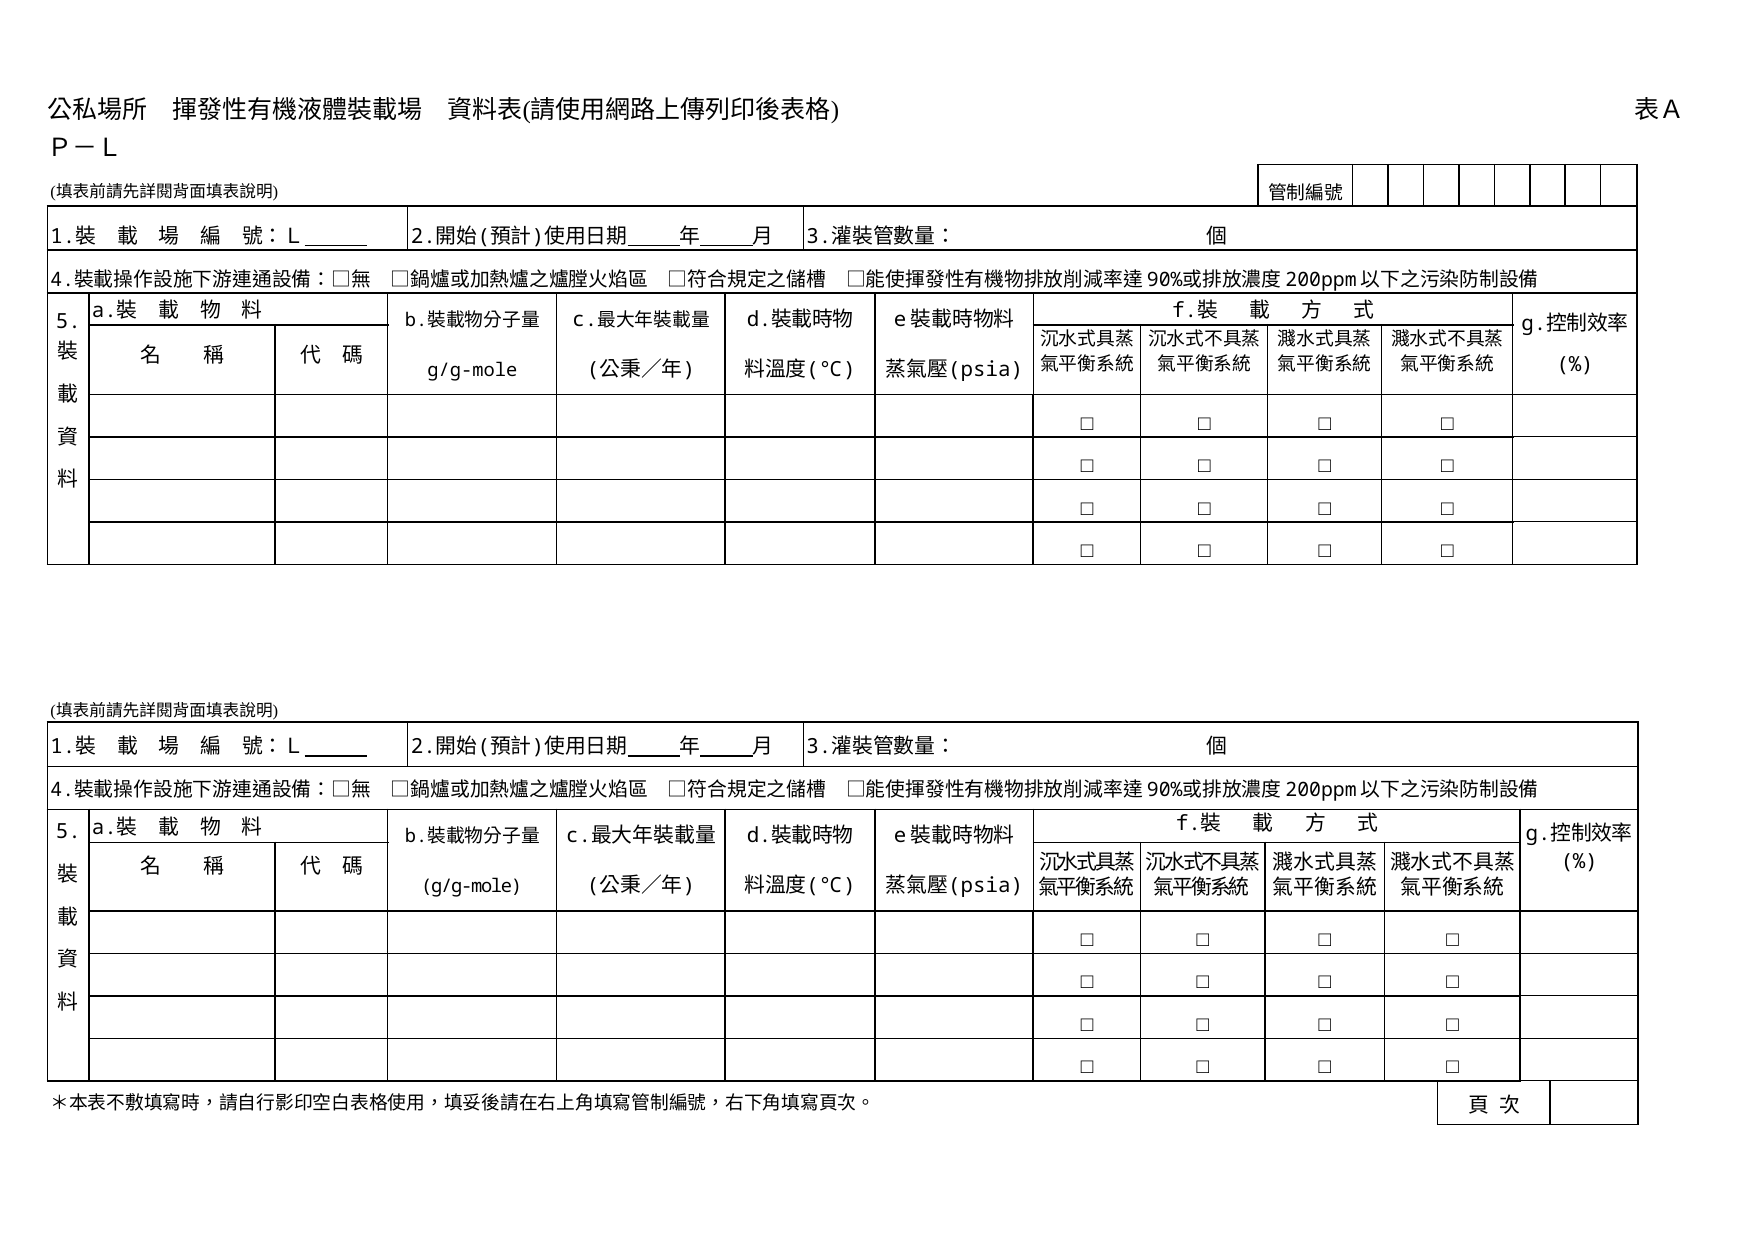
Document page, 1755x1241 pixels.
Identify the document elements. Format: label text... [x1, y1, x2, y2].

table_cell [876, 480, 1032, 521]
table_cell 濺水式不具蒸氣平衡系統 [1385, 843, 1519, 910]
table_cell [726, 954, 874, 995]
table_cell □ [1141, 523, 1267, 564]
table_cell [726, 1039, 874, 1080]
table_cell [726, 912, 874, 952]
table_header [1389, 165, 1423, 205]
table_cell □ [1034, 997, 1140, 1037]
table_cell □ [1266, 954, 1384, 995]
table_cell 沉水式具蒸氣平衡系統 [1034, 843, 1140, 910]
table_cell 2.開始(預計)使用日期 年 月 [408, 723, 803, 766]
table_cell [388, 480, 556, 521]
table_cell 4.裝載操作設施下游連通設備：□無 □鍋爐或加熱爐之爐膛火焰區 □符合規定之儲槽 □能使揮發性有機物排放削減率達90%或排放濃度200ppm以下之污染防制設備 [48, 767, 1637, 808]
table_cell [1551, 1081, 1637, 1124]
table_cell 2.開始(預計)使用日期 年 月 [408, 207, 803, 249]
table_cell [1513, 522, 1636, 564]
table_cell □ [1034, 395, 1140, 436]
table_cell □ [1141, 912, 1264, 952]
table_cell [1513, 437, 1636, 479]
table_cell □ [1385, 912, 1519, 952]
table_cell [276, 954, 387, 995]
table_cell □ [1141, 954, 1264, 995]
table_cell □ [1141, 1039, 1264, 1080]
table_header [1258, 588, 1638, 721]
table_cell □ [1141, 395, 1267, 436]
table_cell [388, 438, 556, 479]
table_cell ＊本表不敷填寫時，請自行影印空白表格使用，填妥後請在右上角填寫管制編號，右下角填寫頁次。 [47, 1082, 1437, 1124]
table_header [1531, 165, 1564, 205]
table_cell □ [1266, 912, 1384, 952]
table_cell □ [1034, 954, 1140, 995]
table_cell [90, 395, 274, 436]
table_cell □ [1268, 438, 1381, 479]
table_cell 4.裝載操作設施下游連通設備：□無 □鍋爐或加熱爐之爐膛火焰區 □符合規定之儲槽 □能使揮發性有機物排放削減率達90%或排放濃度200ppm以下之污染防制設備 [48, 251, 1636, 292]
table_cell [876, 954, 1032, 995]
table_cell f.裝 載 方 式 [1034, 810, 1519, 842]
table_cell d.裝載時物 料溫度(℃) [726, 294, 874, 394]
table_cell [557, 395, 724, 436]
table_cell □ [1034, 480, 1140, 521]
table_cell □ [1034, 912, 1140, 952]
table_cell 代 碼 [276, 326, 387, 394]
table_cell [557, 438, 724, 479]
table_cell [90, 954, 274, 995]
table_cell 名 稱 [90, 843, 274, 910]
table_cell c.最大年裝載量 (公秉／年) [557, 294, 724, 394]
table_cell [276, 480, 387, 521]
table_header [1353, 165, 1387, 205]
table_cell b.裝載物分子量 (g/g-mole) [388, 810, 556, 910]
table_cell 沉水式具蒸氣平衡系統 [1034, 326, 1140, 394]
table_cell □ [1034, 438, 1140, 479]
table_cell [876, 438, 1032, 479]
table_cell □ [1385, 997, 1519, 1037]
table_cell □ [1268, 480, 1381, 521]
table_cell a.裝 載 物 料 [90, 810, 387, 842]
table_cell [876, 997, 1032, 1037]
table_cell [876, 395, 1032, 436]
table_cell [726, 395, 874, 436]
table_cell 3.灌裝管數量： 個 [804, 723, 1637, 766]
table_cell [90, 480, 274, 521]
table_cell [388, 395, 556, 436]
table_cell [388, 523, 556, 564]
table_cell □ [1385, 954, 1519, 995]
table_cell □ [1034, 523, 1140, 564]
table_cell c.最大年裝載量 (公秉／年) [557, 810, 724, 910]
table_header [1601, 165, 1636, 205]
table_cell [557, 523, 724, 564]
table_header [1495, 165, 1529, 205]
table_cell 頁 次 [1438, 1081, 1549, 1124]
table_cell g.控制效率(%) [1521, 810, 1637, 910]
table_cell [557, 997, 724, 1037]
table_cell e裝載時物料 蒸氣壓(psia) [876, 294, 1033, 394]
table_cell □ [1266, 1039, 1384, 1080]
table_cell □ [1268, 523, 1381, 564]
table_cell [876, 1039, 1032, 1080]
table_cell □ [1266, 997, 1384, 1037]
table_cell a.裝 載 物 料 [90, 294, 387, 324]
table_cell [1513, 395, 1636, 436]
table_cell 濺水式具蒸氣平衡系統 [1268, 326, 1381, 394]
table_cell [276, 1039, 387, 1080]
table_cell □ [1141, 480, 1267, 521]
table_cell [1521, 912, 1637, 952]
table_cell [876, 912, 1032, 952]
table_header [1566, 165, 1600, 205]
table_cell 沉水式不具蒸氣平衡系統 [1141, 326, 1267, 394]
table_cell 濺水式具蒸氣平衡系統 [1266, 843, 1384, 910]
table_cell □ [1034, 1039, 1140, 1080]
table_cell [557, 480, 724, 521]
table_cell b.裝載物分子量 g/g-mole [388, 294, 556, 394]
table_cell □ [1382, 480, 1512, 521]
table_cell [557, 954, 724, 995]
table_cell g.控制效率 (%) [1513, 294, 1636, 394]
table_cell [90, 523, 274, 564]
table_cell [876, 523, 1032, 564]
table_cell 5.裝 載 資 料 [48, 294, 88, 564]
table_cell [726, 438, 874, 479]
table_cell [276, 997, 387, 1037]
table_cell □ [1141, 438, 1267, 479]
table_cell 1.裝 載 場 編 號：Ｌ [48, 723, 407, 766]
table_cell [276, 912, 387, 952]
table_cell [388, 997, 556, 1037]
table_cell [1521, 1039, 1637, 1080]
table_cell [726, 480, 874, 521]
table_cell [726, 997, 874, 1037]
table_cell [557, 912, 724, 952]
table_cell □ [1382, 523, 1512, 564]
table_cell □ [1382, 438, 1512, 479]
table_cell [388, 954, 556, 995]
table_cell □ [1385, 1039, 1519, 1080]
table_header (填表前請先詳閱背面填表說明) [47, 164, 1257, 205]
table_header 管制編號 [1259, 165, 1352, 205]
table_cell 沉水式不具蒸氣平衡系統 [1141, 843, 1264, 910]
table_cell [276, 523, 387, 564]
table_header [1424, 165, 1458, 205]
table_cell e裝載時物料 蒸氣壓(psia) [876, 810, 1033, 910]
table_cell 3.灌裝管數量： 個 [804, 207, 1636, 249]
table_cell [1521, 954, 1637, 995]
table_cell [726, 523, 874, 564]
table_cell [388, 912, 556, 952]
table_cell [90, 912, 274, 952]
table_cell 代 碼 [276, 843, 387, 910]
table_cell [90, 997, 274, 1037]
table_header [1460, 165, 1494, 205]
table_cell 5. 裝 載 資 料 [48, 810, 88, 1080]
table_cell □ [1141, 997, 1264, 1037]
table_cell [90, 1039, 274, 1080]
table_cell [90, 438, 274, 479]
table_cell [1521, 996, 1637, 1037]
table_cell 名 稱 [90, 326, 274, 394]
table_cell [276, 438, 387, 479]
table_cell [388, 1039, 556, 1080]
table_cell □ [1268, 395, 1381, 436]
table_cell 1.裝 載 場 編 號：Ｌ [48, 207, 407, 249]
table_cell [557, 1039, 724, 1080]
table_cell d.裝載時物 料溫度(℃) [726, 810, 874, 910]
table_cell [1513, 480, 1636, 521]
table_header (填表前請先詳閱背面填表說明) [47, 588, 1258, 721]
table_cell f.裝 載 方 式 [1034, 294, 1512, 324]
table_cell [276, 395, 387, 436]
table_cell □ [1382, 395, 1512, 436]
table_cell 濺水式不具蒸氣平衡系統 [1382, 326, 1512, 394]
text 公私場所 揮發性有機液體裝載場 資料表(請使用網路上傳列印後表格) 表ＡＰ－Ｌ [47, 89, 1695, 164]
